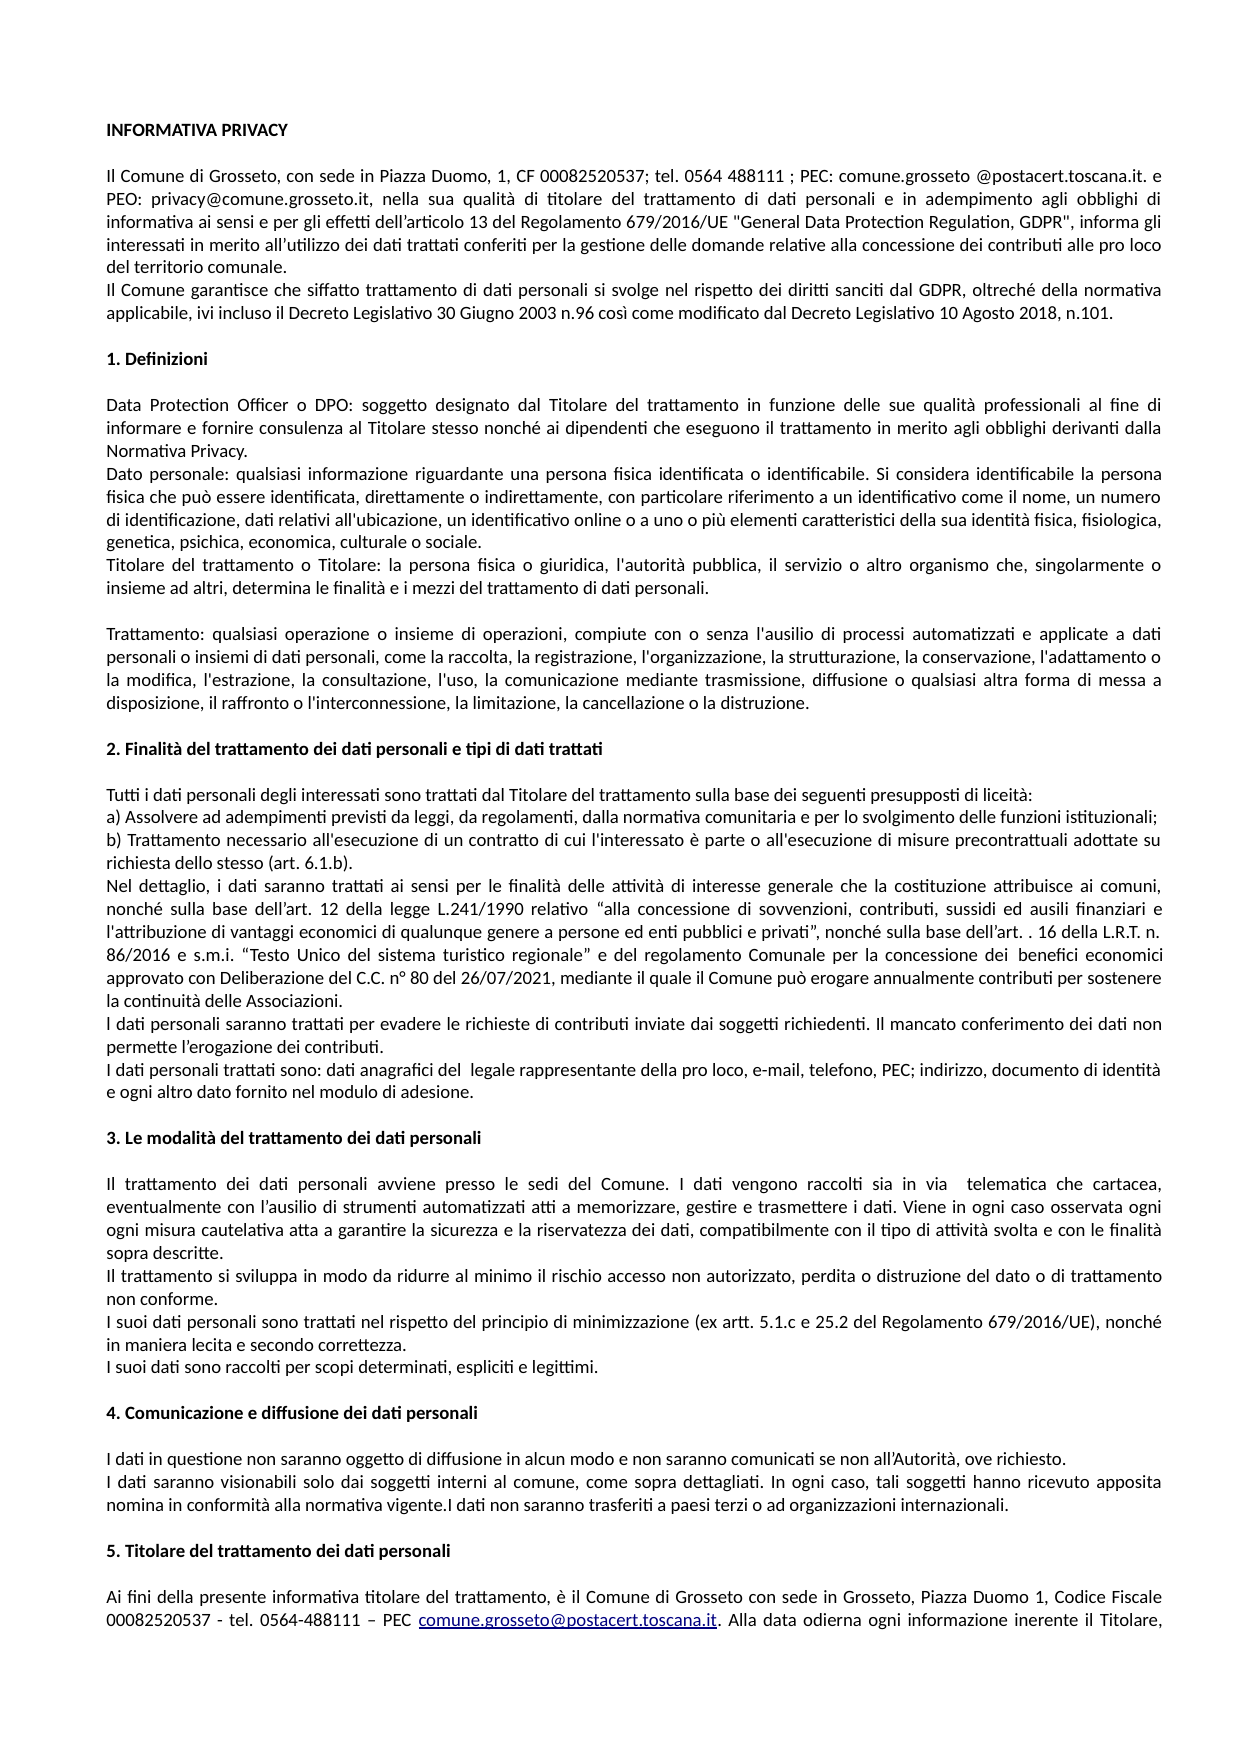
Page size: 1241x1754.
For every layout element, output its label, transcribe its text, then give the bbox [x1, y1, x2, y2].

text 1. Definizioni [106, 347, 1163, 370]
text Dato personale: qualsiasi informazione riguardante una persona fisica identificata o identificabile. Si considera identificabile la persona fisica che può essere identificata, direttamente o indirettamente, con particolare riferimento a un identificativo come il nome, un numero di identificazione, dati relativi all'ubicazione, un identificativo online o a uno o più elementi caratteristici della sua identità fisica, fisiologica, genetica, psichica, economica, culturale o sociale. [106, 462, 1163, 553]
text a) Assolvere ad adempimenti previsti da leggi, da regolamenti, dalla normativa comunitaria e per lo svolgimento delle funzioni istituzionali; [106, 806, 1163, 828]
text Il trattamento si sviluppa in modo da ridurre al minimo il rischio accesso non autorizzato, perdita o distruzione del dato o di trattamento non conforme. [106, 1264, 1163, 1310]
text Il Comune di Grosseto, con sede in Piazza Duomo, 1, CF 00082520537; tel. 0564 488111 ; PEC: comune.grosseto @postacert.toscana.it. e PEO: privacy@comune.grosseto.it, nella sua qualità di titolare del trattamento di dati personali e in adempimento agli obblighi di informativa ai sensi e per gli effetti dell’articolo 13 del Regolamento 679/2016/UE "General Data Protection Regulation, GDPR", informa gli interessati in merito all’utilizzo dei dati trattati conferiti per la gestione delle domande relative alla concessione dei contributi alle pro loco del territorio comunale. [106, 164, 1163, 278]
text Trattamento: qualsiasi operazione o insieme di operazioni, compiute con o senza l'ausilio di processi automatizzati e applicate a dati personali o insiemi di dati personali, come la raccolta, la registrazione, l'organizzazione, la strutturazione, la conservazione, l'adattamento o la modifica, l'estrazione, la consultazione, l'uso, la comunicazione mediante trasmissione, diffusione o qualsiasi altra forma di messa a disposizione, il raffronto o l'interconnessione, la limitazione, la cancellazione o la distruzione. [106, 622, 1163, 714]
text Il Comune garantisce che siffatto trattamento di dati personali si svolge nel rispetto dei diritti sanciti dal GDPR, oltreché della normativa applicabile, ivi incluso il Decreto Legislativo 30 Giugno 2003 n.96 così come modificato dal Decreto Legislativo 10 Agosto 2018, n.101. [106, 278, 1163, 324]
text I suoi dati personali sono trattati nel rispetto del principio di minimizzazione (ex artt. 5.1.c e 25.2 del Regolamento 679/2016/UE), nonché in maniera lecita e secondo correttezza. [106, 1310, 1163, 1356]
text Nel dettaglio, i dati saranno trattati ai sensi per le finalità delle attività di interesse generale che la costituzione attribuisce ai comuni, nonché sulla base dell’art. 12 della legge L.241/1990 relativo “alla concessione di sovvenzioni, contributi, sussidi ed ausili finanziari e l'attribuzione di vantaggi economici di qualunque genere a persone ed enti pubblici e privati”, nonché sulla base dell’art. . 16 della L.R.T. n. 86/2016 e s.m.i. “Testo Unico del sistema turistico regionale” e del regolamento Comunale per la concessione dei benefici economici approvato con Deliberazione del C.C. n° 80 del 26/07/2021, mediante il quale il Comune può erogare annualmente contributi per sostenere la continuità delle Associazioni. [106, 874, 1163, 1012]
text l dati personali saranno trattati per evadere le richieste di contributi inviate dai soggetti richiedenti. Il mancato conferimento dei dati non permette l’erogazione dei contributi. [106, 1012, 1163, 1058]
text 4. Comunicazione e diffusione dei dati personali [106, 1401, 1240, 1424]
text 5. Titolare del trattamento dei dati personali [106, 1539, 1163, 1562]
text Tutti i dati personali degli interessati sono trattati dal Titolare del trattamento sulla base dei seguenti presupposti di liceità: [106, 783, 1163, 806]
text I dati in questione non saranno oggetto di diffusione in alcun modo e non saranno comunicati se non all’Autorità, ove richiesto. [106, 1447, 1163, 1470]
text Titolare del trattamento o Titolare: la persona fisica o giuridica, l'autorità pubblica, il servizio o altro organismo che, singolarmente o insieme ad altri, determina le finalità e i mezzi del trattamento di dati personali. [106, 553, 1163, 599]
text 3. Le modalità del trattamento dei dati personali [106, 1126, 1163, 1149]
text Ai fini della presente informativa titolare del trattamento, è il Comune di Grosseto con sede in Grosseto, Piazza Duomo 1, Codice Fiscale 00082520537 - tel. 0564-488111 – PEC comune.grosseto@postacert.toscana.it. Alla data odierna ogni informazione inerente il Titolare, [106, 1585, 1163, 1631]
text I dati saranno visionabili solo dai soggetti interni al comune, come sopra dettagliati. In ogni caso, tali soggetti hanno ricevuto apposita nomina in conformità alla normativa vigente.I dati non saranno trasferiti a paesi terzi o ad organizzazioni internazionali. [106, 1470, 1163, 1516]
text I dati personali trattati sono: dati anagrafici del legale rappresentante della pro loco, e-mail, telefono, PEC; indirizzo, documento di identità e ogni altro dato fornito nel modulo di adesione. [106, 1058, 1163, 1103]
text Il trattamento dei dati personali avviene presso le sedi del Comune. I dati vengono raccolti sia in via telematica che cartacea, eventualmente con l’ausilio di strumenti automatizzati atti a memorizzare, gestire e trasmettere i dati. Viene in ogni caso osservata ogni ogni misura cautelativa atta a garantire la sicurezza e la riservatezza dei dati, compatibilmente con il tipo di attività svolta e con le finalità sopra descritte. [106, 1172, 1163, 1264]
text 2. Finalità del trattamento dei dati personali e tipi di dati trattati [106, 737, 1163, 760]
text I suoi dati sono raccolti per scopi determinati, espliciti e legittimi. [106, 1356, 1240, 1378]
text Data Protection Officer o DPO: soggetto designato dal Titolare del trattamento in funzione delle sue qualità professionali al fine di informare e fornire consulenza al Titolare stesso nonché ai dipendenti che eseguono il trattamento in merito agli obblighi derivanti dalla Normativa Privacy. [106, 393, 1163, 462]
text b) Trattamento necessario all'esecuzione di un contratto di cui l'interessato è parte o all'esecuzione di misure precontrattuali adottate su richiesta dello stesso (art. 6.1.b). [106, 828, 1163, 874]
text INFORMATIVA PRIVACY [106, 118, 1163, 141]
